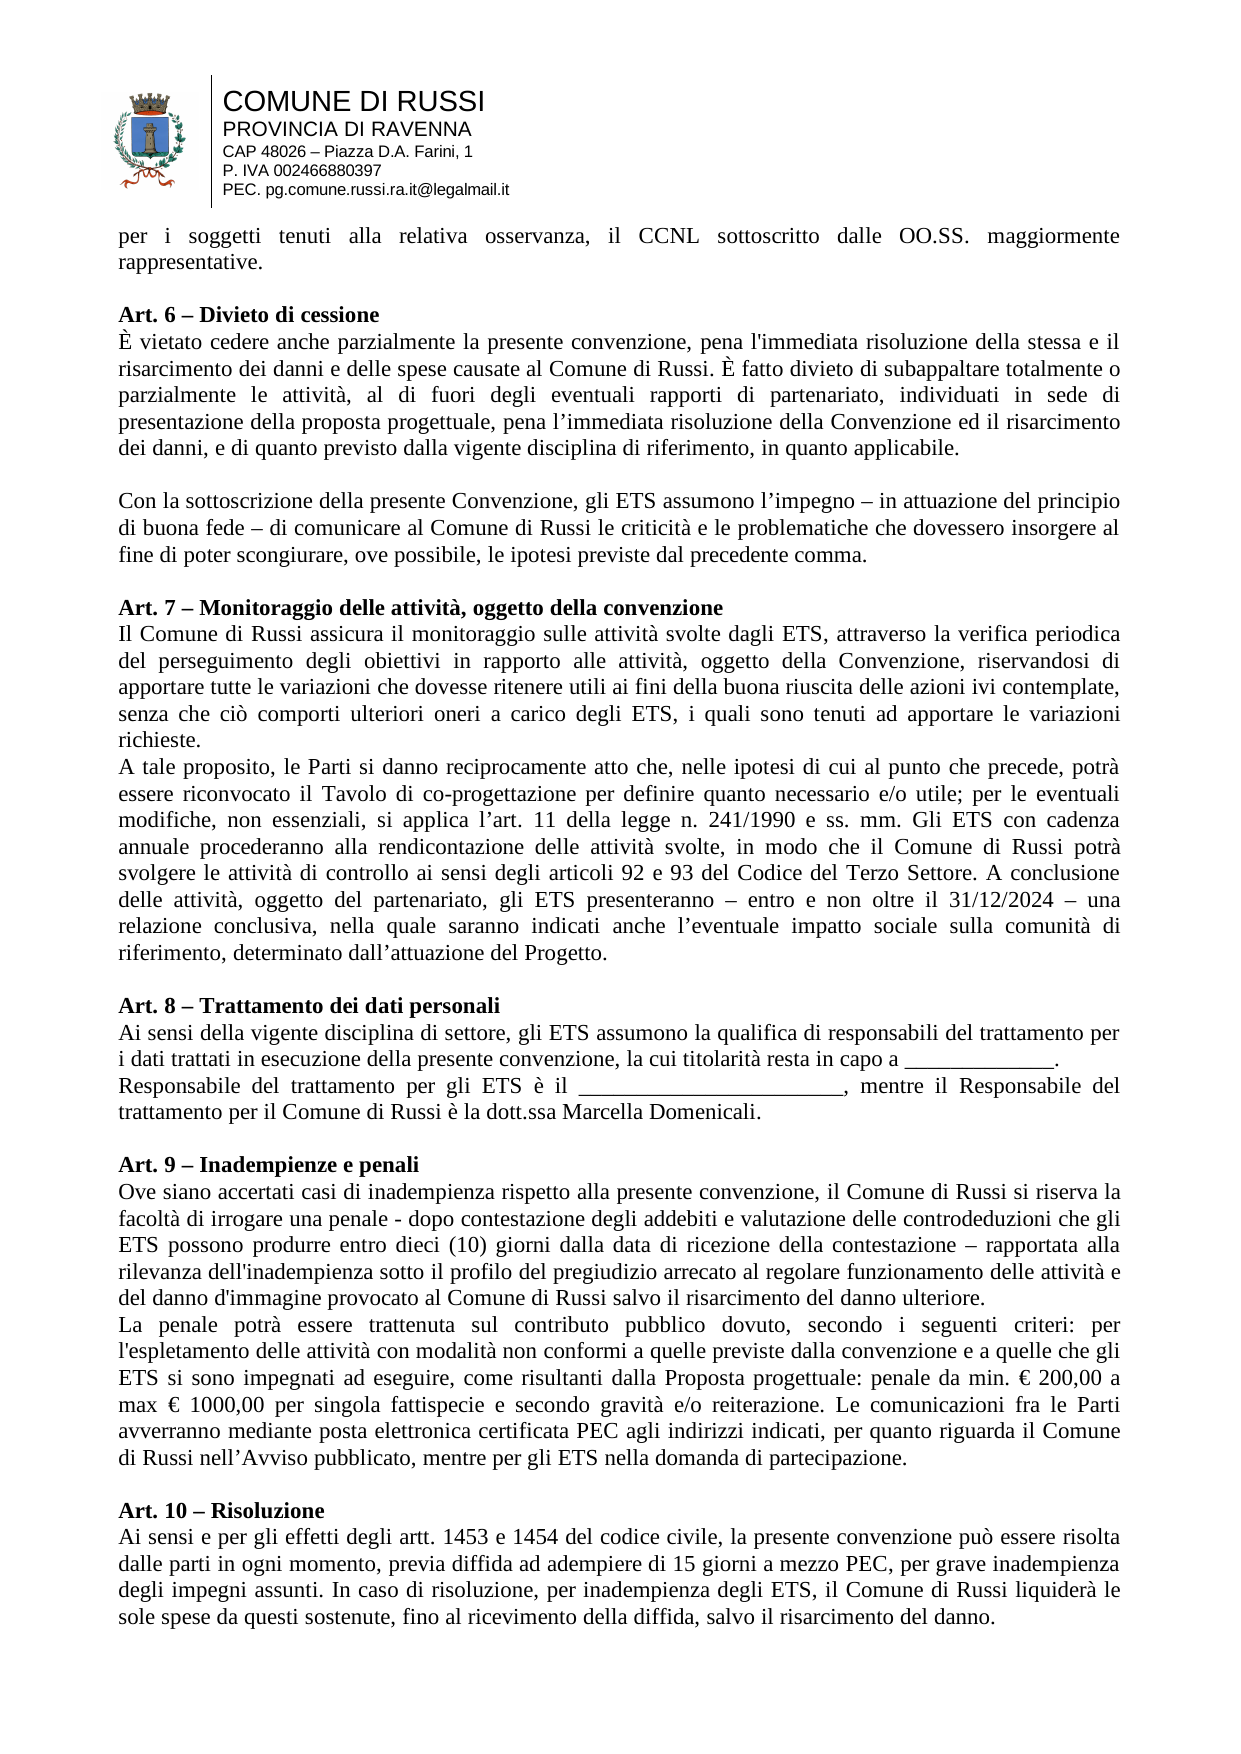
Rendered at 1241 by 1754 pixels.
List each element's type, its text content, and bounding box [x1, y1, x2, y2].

text Ai sensi e per gli effetti degli artt. 1453 e 1454 del codice civile, la presente convenzione può essere risolta dalle parti in ogni momento, previa diffida ad adempiere di 15 giorni a mezzo PEC, per grave inadempienza degli impegni assunti. In caso di risoluzione, per inadempienza degli ETS, il Comune di Russi liquiderà le sole spese da questi sostenute, fino al ricevimento della diffida, salvo il risarcimento del danno. [118, 1523, 1122, 1629]
text Il Comune di Russi assicura il monitoraggio sulle attività svolte dagli ETS, attraverso la verifica periodica del perseguimento degli obiettivi in rapporto alle attività, oggetto della Convenzione, riservandosi di apportare tutte le variazioni che dovesse ritenere utili ai fini della buona riuscita delle azioni ivi contemplate, senza che ciò comporti ulteriori oneri a carico degli ETS, i quali sono tenuti ad apportare le variazioni richieste. [118, 620, 1122, 753]
text Responsabile del trattamento per gli ETS è il _______________________, mentre il Responsabile del trattamento per il Comune di Russi è la dott.ssa Marcella Domenicali. [118, 1072, 1122, 1125]
text La penale potrà essere trattenuta sul contributo pubblico dovuto, secondo i seguenti criteri: per l'espletamento delle attività con modalità non conformi a quelle previste dalla convenzione e a quelle che gli ETS si sono impegnati ad eseguire, come risultanti dalla Proposta progettuale: penale da min. € 200,00 a max € 1000,00 per singola fattispecie e secondo gravità e/o reiterazione. Le comunicazioni fra le Parti avverranno mediante posta elettronica certificata PEC agli indirizzi indicati, per quanto riguarda il Comune di Russi nell’Avviso pubblicato, mentre per gli ETS nella domanda di partecipazione. [118, 1311, 1122, 1470]
text per i soggetti tenuti alla relativa osservanza, il CCNL sottoscritto dalle OO.SS. maggiormente rappresentative. [118, 222, 1122, 275]
text Art. 10 – Risoluzione [118, 1497, 1122, 1523]
text Art. 7 – Monitoraggio delle attività, oggetto della convenzione [118, 593, 1122, 620]
text Art. 6 – Divieto di cessione [118, 301, 1122, 328]
text Con la sottoscrizione della presente Convenzione, gli ETS assumono l’impegno – in attuazione del principio di buona fede – di comunicare al Comune di Russi le criticità e le problematiche che dovessero insorgere al fine di poter scongiurare, ove possibile, le ipotesi previste dal precedente comma. [118, 487, 1122, 567]
picture [101, 92, 199, 190]
text A tale proposito, le Parti si danno reciprocamente atto che, nelle ipotesi di cui al punto che precede, potrà essere riconvocato il Tavolo di co-progettazione per definire quanto necessario e/o utile; per le eventuali modifiche, non essenziali, si applica l’art. 11 della legge n. 241/1990 e ss. mm. Gli ETS con cadenza annuale procederanno alla rendicontazione delle attività svolte, in modo che il Comune di Russi potrà svolgere le attività di controllo ai sensi degli articoli 92 e 93 del Codice del Terzo Settore. A conclusione delle attività, oggetto del partenariato, gli ETS presenteranno – entro e non oltre il 31/12/2024 – una relazione conclusiva, nella quale saranno indicati anche l’eventuale impatto sociale sulla comunità di riferimento, determinato dall’attuazione del Progetto. [118, 753, 1122, 965]
text Ai sensi della vigente disciplina di settore, gli ETS assumono la qualifica di responsabili del trattamento per i dati trattati in esecuzione della presente convenzione, la cui titolarità resta in capo a _____________. [118, 1018, 1122, 1072]
text Ove siano accertati casi di inadempienza rispetto alla presente convenzione, il Comune di Russi si riserva la facoltà di irrogare una penale - dopo contestazione degli addebiti e valutazione delle controdeduzioni che gli ETS possono produrre entro dieci (10) giorni dalla data di ricezione della contestazione – rapportata alla rilevanza dell'inadempienza sotto il profilo del pregiudizio arrecato al regolare funzionamento delle attività e del danno d'immagine provocato al Comune di Russi salvo il risarcimento del danno ulteriore. [118, 1178, 1122, 1311]
text Art. 9 – Inadempienze e penali [118, 1151, 1122, 1178]
text Art. 8 – Trattamento dei dati personali [118, 992, 1122, 1018]
text È vietato cedere anche parzialmente la presente convenzione, pena l'immediata risoluzione della stessa e il risarcimento dei danni e delle spese causate al Comune di Russi. È fatto divieto di subappaltare totalmente o parzialmente le attività, al di fuori degli eventuali rapporti di partenariato, individuati in sede di presentazione della proposta progettuale, pena l’immediata risoluzione della Convenzione ed il risarcimento dei danni, e di quanto previsto dalla vigente disciplina di riferimento, in quanto applicabile. [118, 328, 1122, 461]
